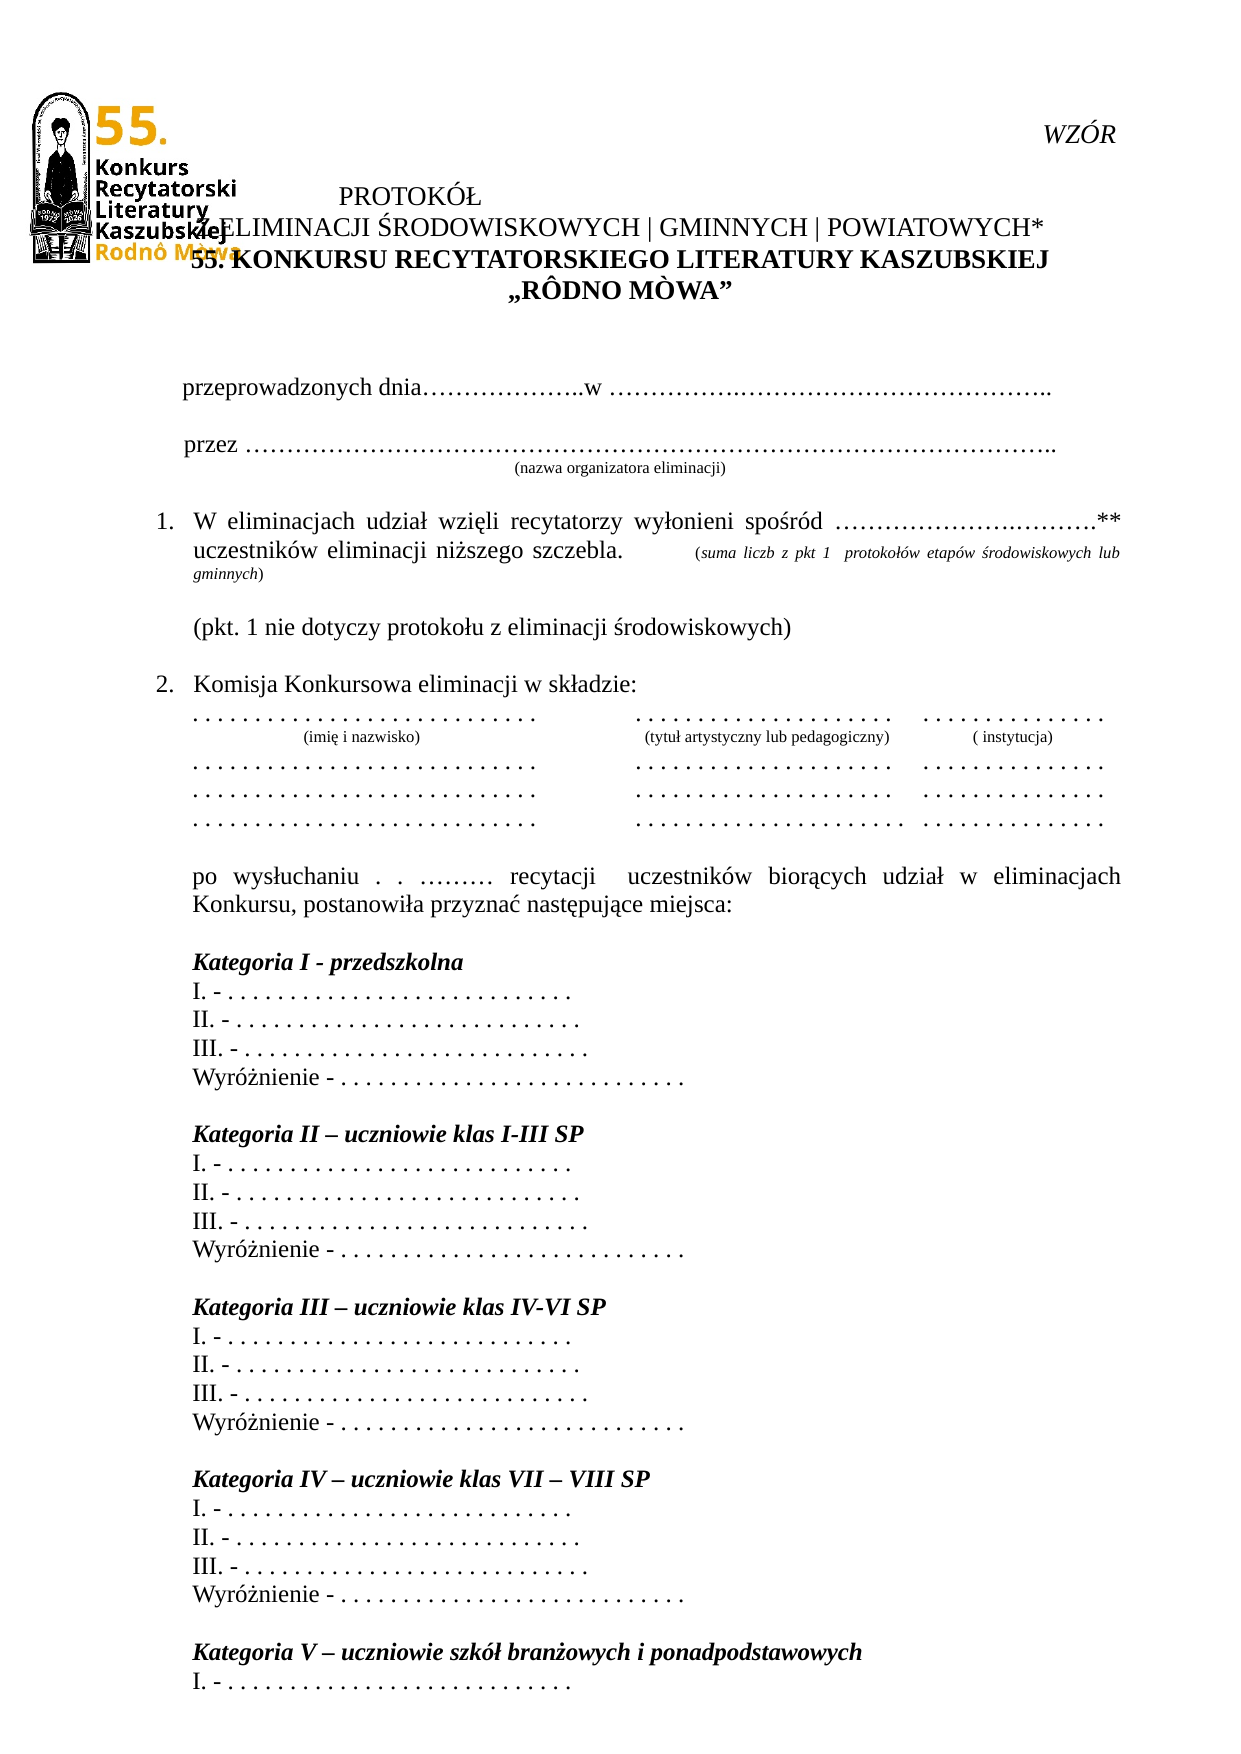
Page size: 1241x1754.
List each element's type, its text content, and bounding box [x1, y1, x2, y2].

text 55. KONKURSU RECYTATORSKIEGO LITERATURY KASZUBSKIEJ [249, 243, 1122, 274]
text . . . . . . . . . . . . . . . . . . . . . . . . . . . . . . . . . . . . . . . . . . . . . . . . . . . . . . . . . . . . . . . . [118, 746, 1122, 774]
text I. - . . . . . . . . . . . . . . . . . . . . . . . . . . . . [118, 1321, 1122, 1349]
text II. - . . . . . . . . . . . . . . . . . . . . . . . . . . . . [118, 1004, 1122, 1033]
text Z ELIMINACJI ŚRODOWISKOWYCH | GMINNYCH | POWIATOWYCH* [249, 212, 1122, 243]
text I. - . . . . . . . . . . . . . . . . . . . . . . . . . . . . [118, 1666, 1122, 1694]
text III. - . . . . . . . . . . . . . . . . . . . . . . . . . . . . [118, 1378, 1122, 1407]
text . . . . . . . . . . . . . . . . . . . . . . . . . . . . . . . . . . . . . . . . . . . . . . . . . . . . . . . . . . . . . . . . . [118, 803, 1122, 832]
text „RÔDNO MÒWA” [249, 274, 1122, 305]
text Kategoria II – uczniowie klas I-III SP [118, 1119, 1122, 1148]
text . . . . . . . . . . . . . . . . . . . . . . . . . . . . . . . . . . . . . . . . . . . . . . . . . . . . . . . . . . . . . . . . [118, 774, 1122, 803]
list W eliminacjach udział wzięli recytatorzy wyłonieni spośród ………………….……….** uczestników eliminacji niższego szczebla. (suma liczb z pkt 1 protokołów etapów środowiskowych lub gminnych) [156, 506, 1122, 583]
text (pkt. 1 nie dotyczy protokołu z eliminacji środowiskowych) [193, 612, 1122, 640]
text I. - . . . . . . . . . . . . . . . . . . . . . . . . . . . . [118, 976, 1122, 1004]
text III. - . . . . . . . . . . . . . . . . . . . . . . . . . . . . [118, 1033, 1122, 1062]
text PROTOKÓŁ [249, 180, 1122, 212]
text (imię i nazwisko) (tytuł artystyczny lub pedagogiczny) ( instytucja) [118, 727, 1122, 746]
text Wyróżnienie - . . . . . . . . . . . . . . . . . . . . . . . . . . . . [118, 1062, 1122, 1091]
text przeprowadzonych dnia………………..w …………….……………………………….. [118, 372, 1122, 401]
text III. - . . . . . . . . . . . . . . . . . . . . . . . . . . . . [118, 1551, 1122, 1579]
text III. - . . . . . . . . . . . . . . . . . . . . . . . . . . . . [118, 1206, 1122, 1234]
text II. - . . . . . . . . . . . . . . . . . . . . . . . . . . . . [118, 1177, 1122, 1206]
text Wyróżnienie - . . . . . . . . . . . . . . . . . . . . . . . . . . . . [118, 1407, 1122, 1436]
text Wyróżnienie - . . . . . . . . . . . . . . . . . . . . . . . . . . . . [118, 1234, 1122, 1263]
text przez …………………………………………………………………………………….. (nazwa organizatora eliminacji) [118, 401, 1122, 477]
text . . . . . . . . . . . . . . . . . . . . . . . . . . . . . . . . . . . . . . . . . . . . . . . . . . . . . . . . . . . . . . . . [118, 698, 1122, 727]
text po wysłuchaniu . . ……… recytacji uczestników biorących udział w eliminacjach Konkursu, postanowiła przyznać następujące miejsca: [192, 861, 1122, 918]
text II. - . . . . . . . . . . . . . . . . . . . . . . . . . . . . [118, 1349, 1122, 1378]
text Kategoria III – uczniowie klas IV-VI SP [118, 1292, 1122, 1321]
text Kategoria I - przedszkolna [118, 947, 1122, 976]
text WZÓR [249, 118, 1122, 149]
text I. - . . . . . . . . . . . . . . . . . . . . . . . . . . . . [118, 1148, 1122, 1177]
text I. - . . . . . . . . . . . . . . . . . . . . . . . . . . . . [118, 1493, 1122, 1522]
text Kategoria V – uczniowie szkół branżowych i ponadpodstawowych [118, 1637, 1122, 1666]
list Komisja Konkursowa eliminacji w składzie: [156, 669, 1122, 698]
text Kategoria IV – uczniowie klas VII – VIII SP [118, 1464, 1122, 1493]
text II. - . . . . . . . . . . . . . . . . . . . . . . . . . . . . [118, 1522, 1122, 1551]
text Wyróżnienie - . . . . . . . . . . . . . . . . . . . . . . . . . . . . [118, 1579, 1122, 1608]
